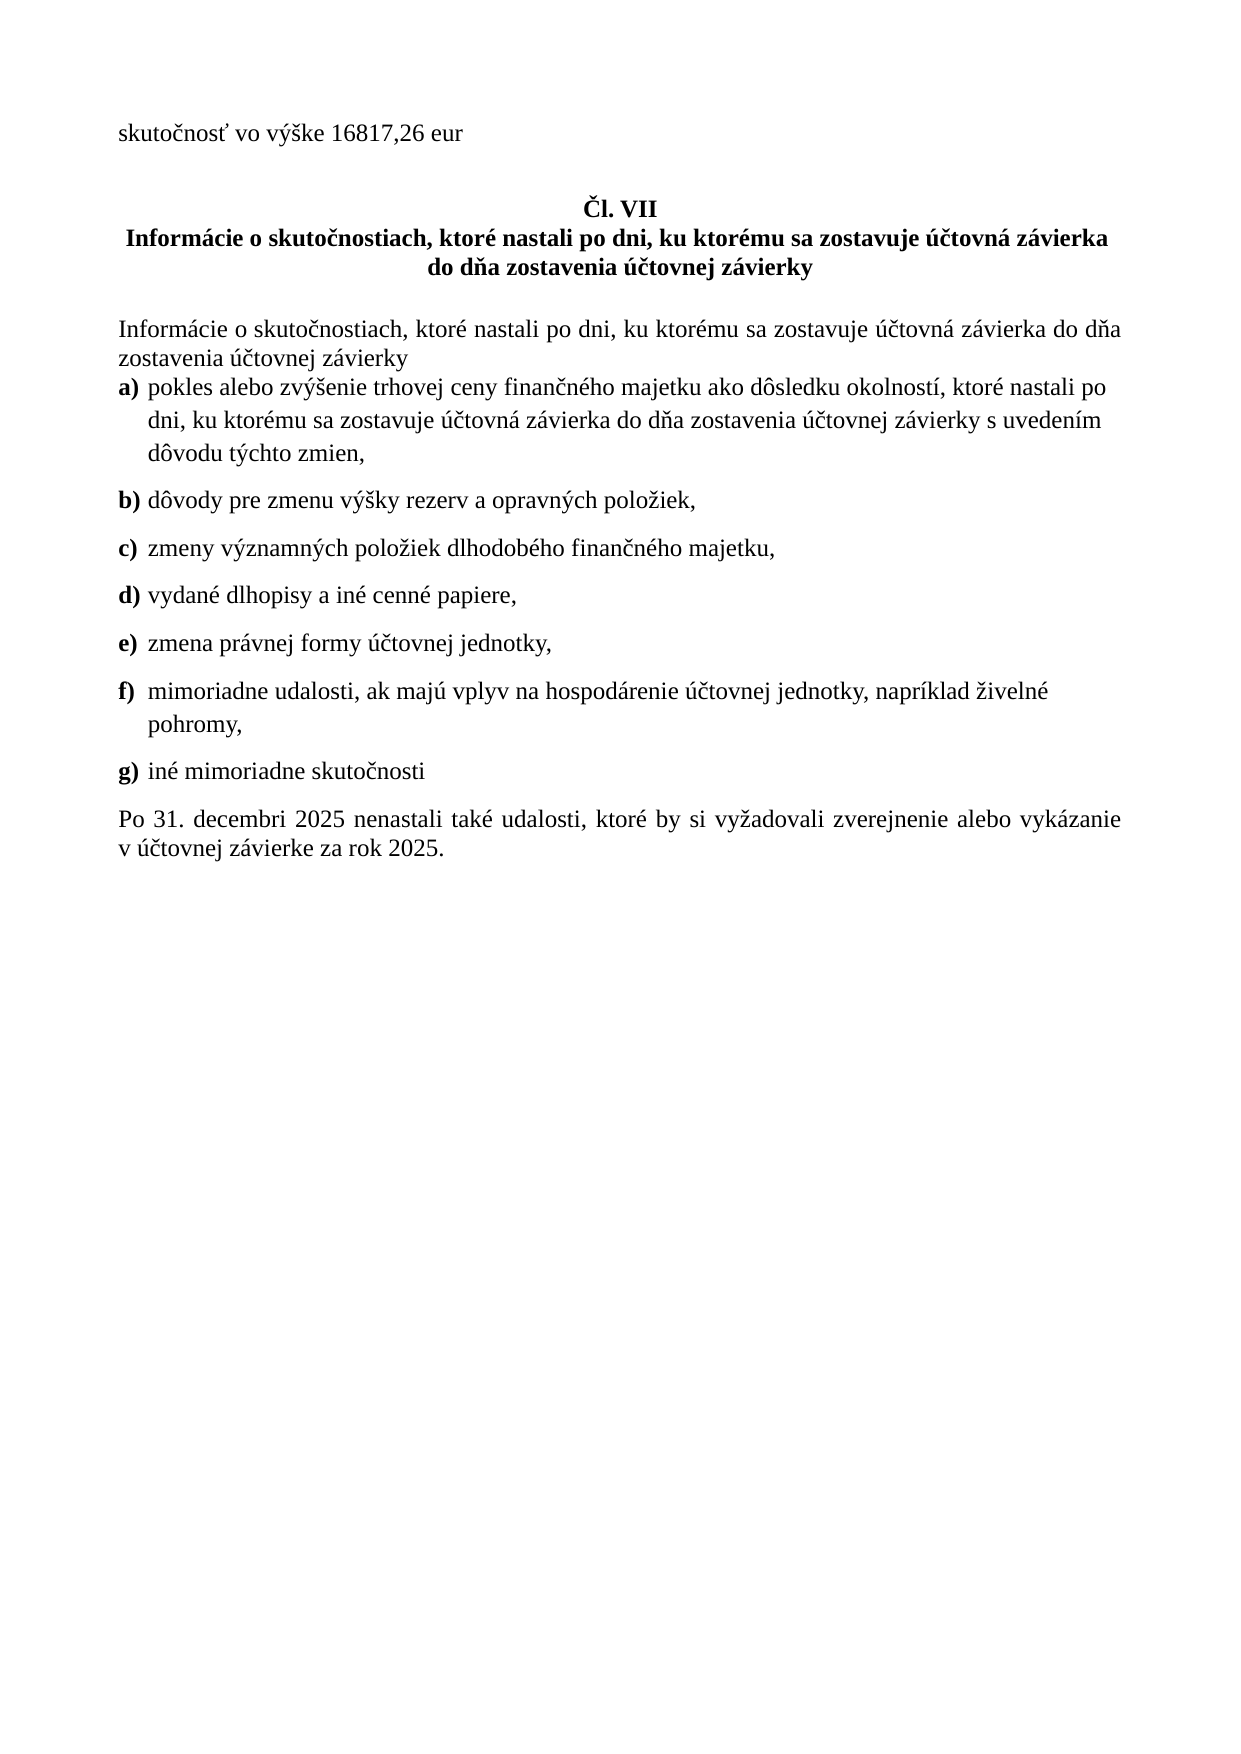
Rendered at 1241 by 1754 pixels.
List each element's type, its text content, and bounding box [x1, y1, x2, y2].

list iné mimoriadne skutočnosti [118, 756, 1122, 785]
text skutočnosť vo výške 16817,26 eur [118, 118, 1122, 147]
text Informácie o skutočnostiach, ktoré nastali po dni, ku ktorému sa zostavuje účtovná závierka do dňa zostavenia účtovnej závierky [118, 314, 1122, 372]
list zmeny významných položiek dlhodobého finančného majetku, [118, 533, 1122, 562]
text Po 31. decembri 2025 nenastali také udalosti, ktoré by si vyžadovali zverejnenie alebo vykázanie v účtovnej závierke za rok 2025. [118, 804, 1122, 862]
list mimoriadne udalosti, ak majú vplyv na hospodárenie účtovnej jednotky, napríklad živelné pohromy, [118, 676, 1122, 738]
list dôvody pre zmenu výšky rezerv a opravných položiek, [118, 485, 1122, 514]
text Čl. VII [118, 194, 1122, 223]
list zmena právnej formy účtovnej jednotky, [118, 628, 1122, 657]
list pokles alebo zvýšenie trhovej ceny finančného majetku ako dôsledku okolností, ktoré nastali po dni, ku ktorému sa zostavuje účtovná závierka do dňa zostavenia účtovnej závierky s uvedením dôvodu týchto zmien, [118, 372, 1122, 467]
text Informácie o skutočnostiach, ktoré nastali po dni, ku ktorému sa zostavuje účtovná závierka [118, 223, 1122, 252]
list vydané dlhopisy a iné cenné papiere, [118, 581, 1122, 609]
text do dňa zostavenia účtovnej závierky [118, 252, 1122, 281]
